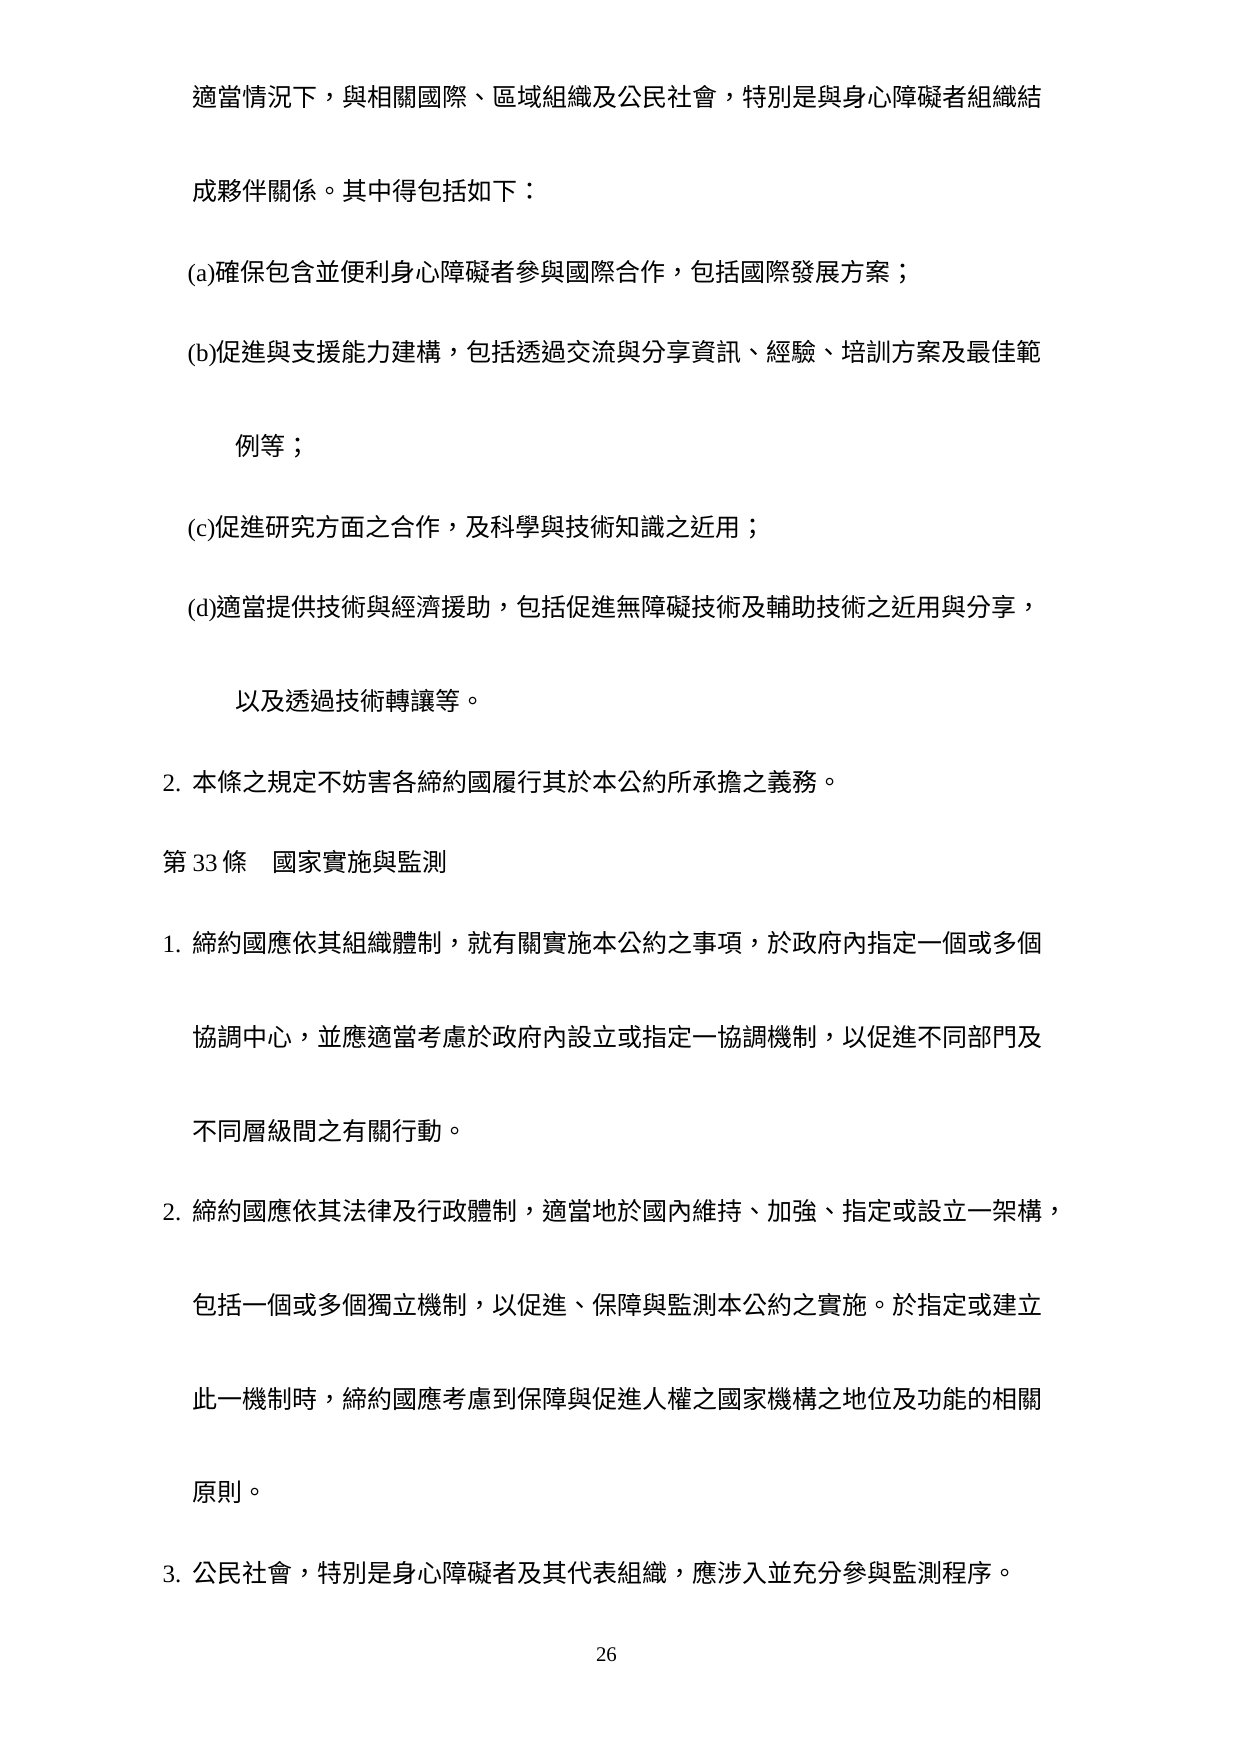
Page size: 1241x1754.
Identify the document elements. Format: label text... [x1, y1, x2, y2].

text (d)適當提供技術與經濟援助，包括促進無障礙技術及輔助技術之近用與分享，以及透過技術轉讓等。 [187, 564, 1050, 721]
list 締約國應依其法律及行政體制，適當地於國內維持、加強、指定或設立一架構，包括一個或多個獨立機制，以促進、保障與監測本公約之實施。於指定或建立此一機制時，締約國應考慮到保障與促進人權之國家機構之地位及功能的相關原則。 [162, 1168, 1050, 1512]
list 公民社會，特別是身心障礙者及其代表組織，應涉入並充分參與監測程序。 [162, 1530, 1050, 1592]
text (c)促進研究方面之合作，及科學與技術知識之近用； [187, 484, 1050, 546]
list 適當情況下，與相關國際、區域組織及公民社會，特別是與身心障礙者組織結成夥伴關係。其中得包括如下： [162, 54, 1050, 211]
list 締約國應依其組織體制，就有關實施本公約之事項，於政府內指定一個或多個協調中心，並應適當考慮於政府內設立或指定一協調機制，以促進不同部門及不同層級間之有關行動。 [162, 900, 1050, 1150]
text 第33條 國家實施與監測 [162, 819, 1050, 882]
text (a)確保包含並便利身心障礙者參與國際合作，包括國際發展方案； [187, 229, 1050, 291]
list 本條之規定不妨害各締約國履行其於本公約所承擔之義務。 [162, 739, 1050, 801]
text (b)促進與支援能力建構，包括透過交流與分享資訊、經驗、培訓方案及最佳範例等； [187, 309, 1050, 466]
